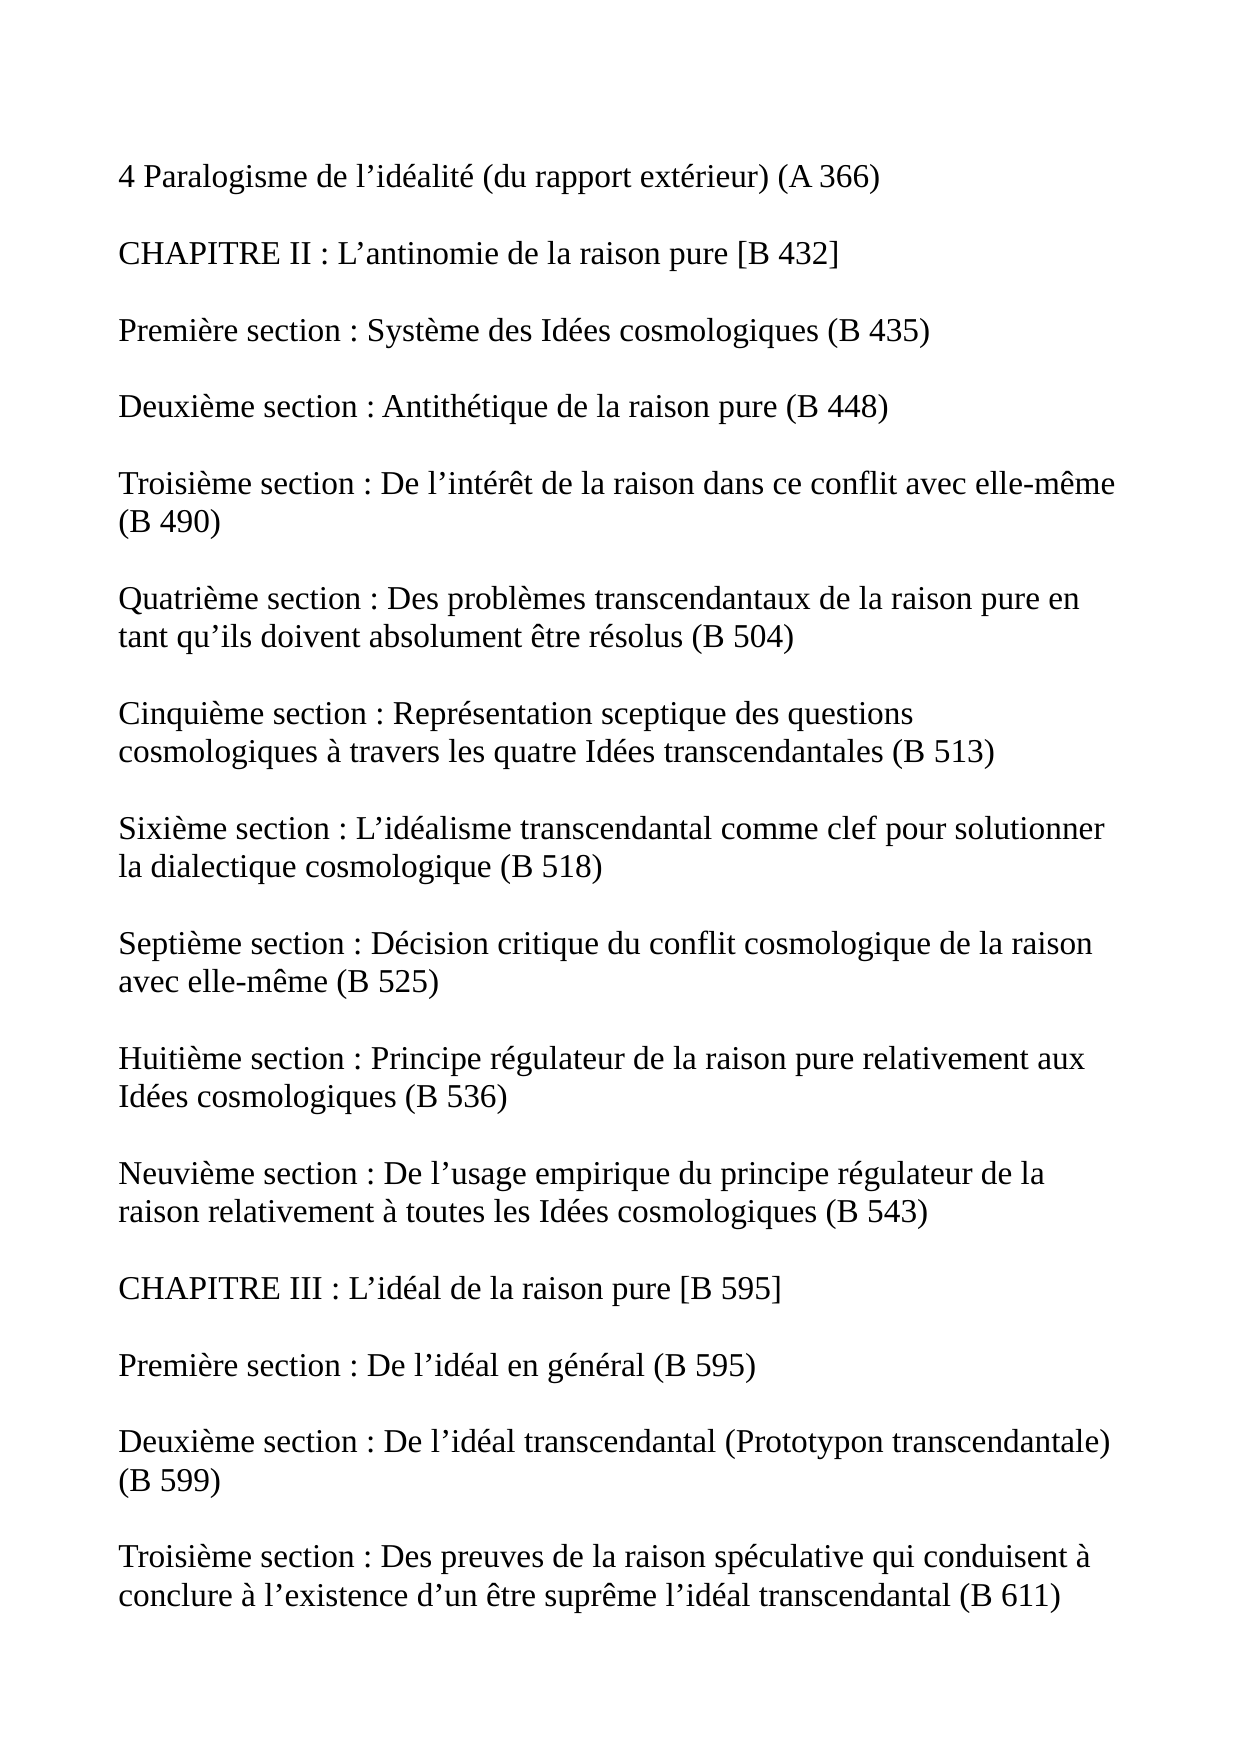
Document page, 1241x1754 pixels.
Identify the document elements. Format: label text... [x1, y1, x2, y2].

text Troisième section : De l’intérêt de la raison dans ce conflit avec elle-même (B 490) [118, 463, 1122, 540]
text Deuxième section : Antithétique de la raison pure (B 448) [118, 386, 1122, 425]
text Deuxième section : De l’idéal transcendantal (Prototypon transcendantale) (B 599) [118, 1421, 1122, 1498]
text Septième section : Décision critique du conflit cosmologique de la raison avec elle-même (B 525) [118, 923, 1122, 1000]
text Cinquième section : Représentation sceptique des questions cosmologiques à travers les quatre Idées transcendantales (B 513) [118, 693, 1122, 770]
text Première section : De l’idéal en général (B 595) [118, 1345, 1122, 1383]
text CHAPITRE II : L’antinomie de la raison pure [B 432] [118, 233, 1122, 271]
text Sixième section : L’idéalisme transcendantal comme clef pour solutionner la dialectique cosmologique (B 518) [118, 808, 1122, 885]
text Troisième section : Des preuves de la raison spéculative qui conduisent à conclure à l’existence d’un être suprême l’idéal transcendantal (B 611) [118, 1536, 1122, 1613]
text Première section : Système des Idées cosmologiques (B 435) [118, 310, 1122, 348]
text Neuvième section : De l’usage empirique du principe régulateur de la raison relativement à toutes les Idées cosmologiques (B 543) [118, 1153, 1122, 1230]
text Quatrième section : Des problèmes transcendantaux de la raison pure en tant qu’ils doivent absolument être résolus (B 504) [118, 578, 1122, 655]
text CHAPITRE III : L’idéal de la raison pure [B 595] [118, 1268, 1122, 1306]
text 4 Paralogisme de l’idéalité (du rapport extérieur) (A 366) [118, 156, 1122, 195]
text Huitième section : Principe régulateur de la raison pure relativement aux Idées cosmologiques (B 536) [118, 1038, 1122, 1115]
